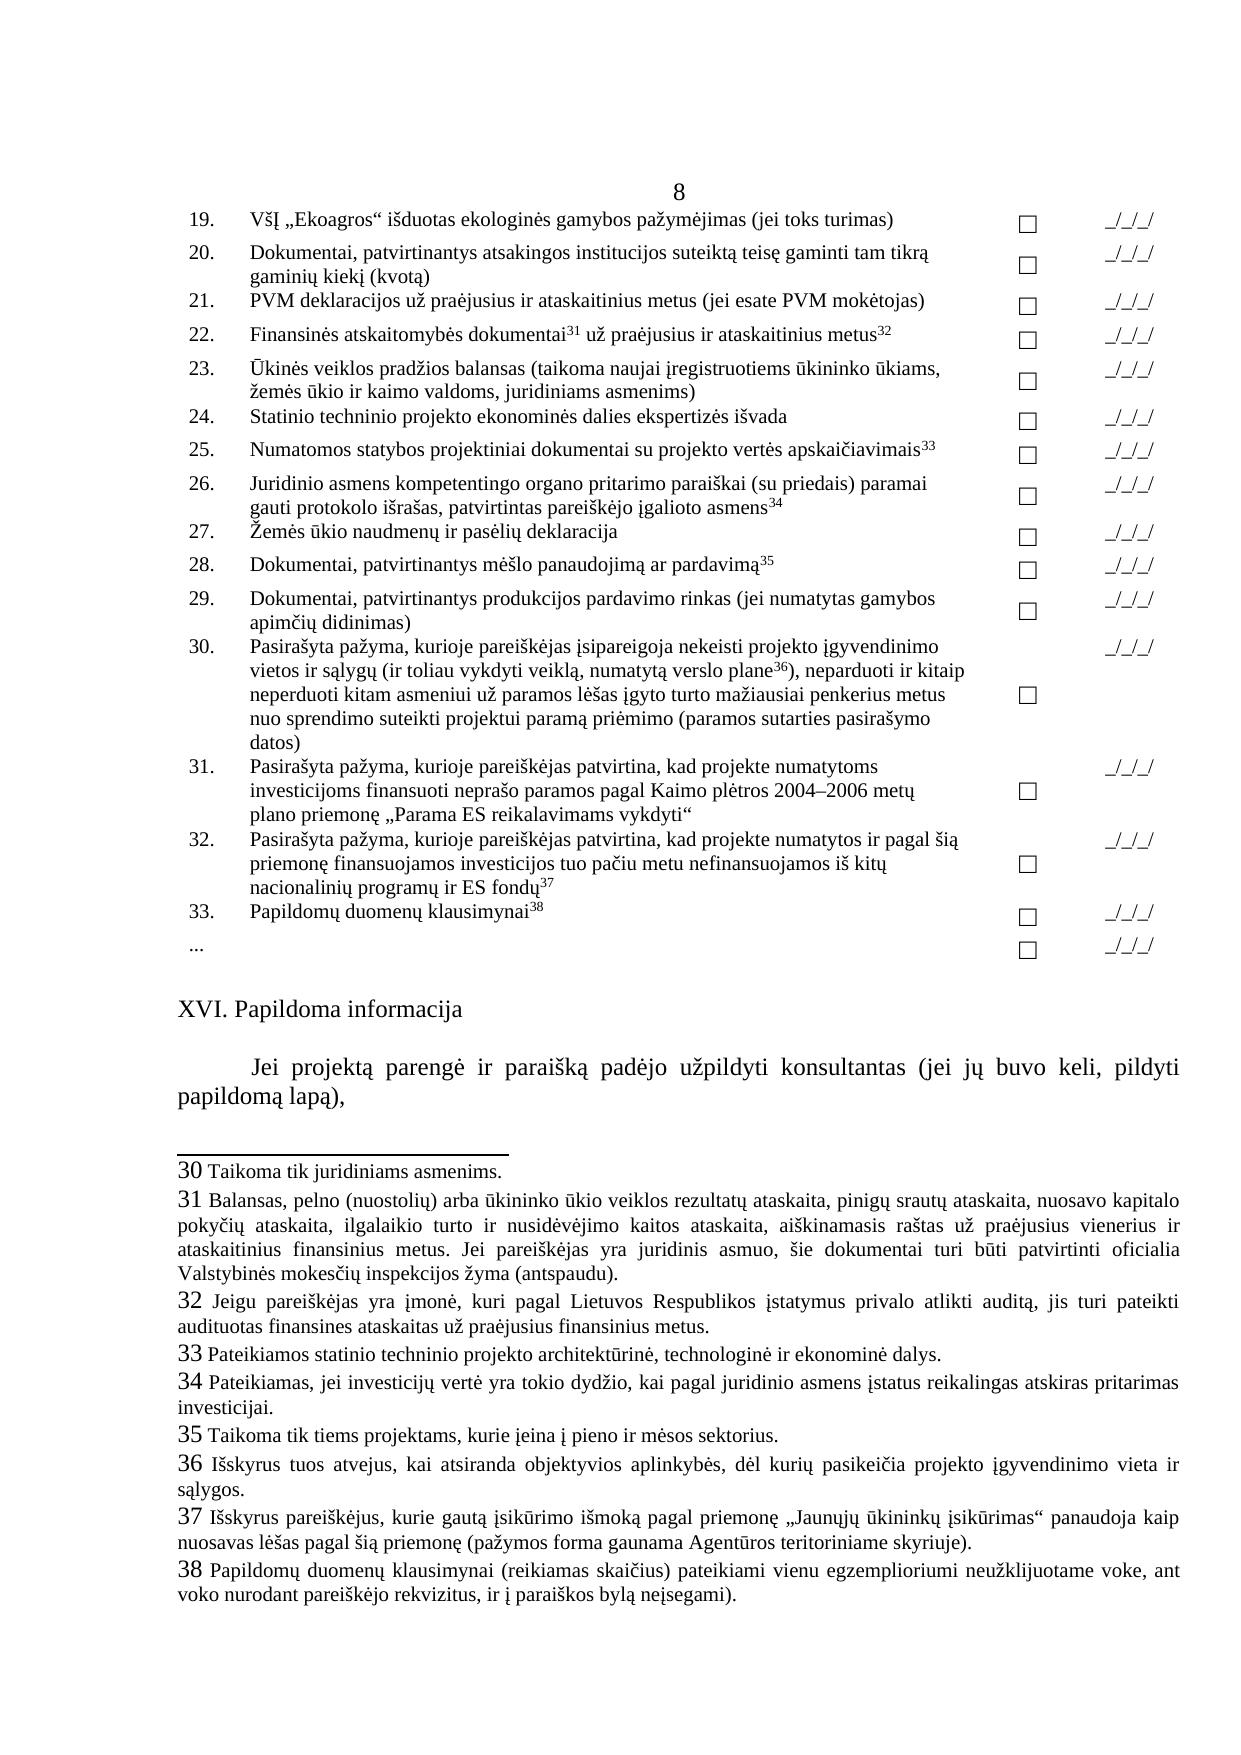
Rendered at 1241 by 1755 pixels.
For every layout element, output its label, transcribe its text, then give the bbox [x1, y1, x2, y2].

table_cell Papildomų duomenų klausimynai [238, 899, 977, 932]
table_cell _/_/_/ [1078, 519, 1181, 552]
table_cell 27. [177, 519, 238, 552]
table_cell _/_/_/ [1078, 826, 1181, 899]
table_cell □ [978, 288, 1078, 322]
table_cell □ [978, 932, 1078, 966]
table_cell _/_/_/ [1078, 288, 1181, 322]
table_cell _/_/_/ [1078, 932, 1181, 966]
table_cell 29. [177, 586, 238, 634]
table_cell Žemės ūkio naudmenų ir pasėlių deklaracija [238, 519, 977, 552]
table_cell 20. [177, 240, 238, 288]
table_cell _/_/_/ [1078, 322, 1181, 355]
table_cell 25. [177, 437, 238, 471]
table_cell 21. [177, 288, 238, 322]
table_cell 30. [177, 634, 238, 754]
table_cell _/_/_/ [1078, 586, 1181, 634]
table_cell _/_/_/ [1078, 899, 1181, 932]
table_cell _/_/_/ [1078, 634, 1181, 754]
table_cell □ [978, 322, 1078, 355]
table_cell □ [978, 899, 1078, 932]
table_cell _/_/_/ [1078, 207, 1181, 240]
table_cell Dokumentai, patvirtinantys mėšlo panaudojimą ar pardavimą [238, 552, 977, 586]
table_cell 24. [177, 404, 238, 437]
table_cell Pasirašyta pažyma, kurioje pareiškėjas patvirtina, kad projekte numatytoms investicijoms finansuoti neprašo paramos pagal Kaimo plėtros 2004–2006 metų plano priemonę „Parama ES reikalavimams vykdyti“ [238, 754, 977, 826]
table_cell Finansinės atskaitomybės dokumentai už praėjusius ir ataskaitinius metus [238, 322, 977, 355]
table_cell Numatomos statybos projektiniai dokumentai su projekto vertės apskaičiavimais [238, 437, 977, 471]
table_cell 23. [177, 355, 238, 403]
table_cell 33. [177, 899, 238, 932]
table_cell □ [978, 754, 1078, 826]
table_cell _/_/_/ [1078, 754, 1181, 826]
table_cell □ [978, 552, 1078, 586]
table_cell Dokumentai, patvirtinantys atsakingos institucijos suteiktą teisę gaminti tam tikrą gaminių kiekį (kvotą) [238, 240, 977, 288]
table_cell _/_/_/ [1078, 552, 1181, 586]
table_cell ... [177, 932, 238, 966]
table_cell [238, 932, 977, 966]
text Jei projektą parengė ir paraišką padėjo užpildyti konsultantas (jei jų buvo keli, pildyti papildomą lapą), [177, 1052, 1181, 1109]
table_cell Ūkinės veiklos pradžios balansas (taikoma naujai įregistruotiems ūkininko ūkiams, žemės ūkio ir kaimo valdoms, juridiniams asmenims) [238, 355, 977, 403]
table_cell □ [978, 634, 1078, 754]
table_cell 26. [177, 471, 238, 519]
table_cell □ [978, 404, 1078, 437]
table_cell 31. [177, 754, 238, 826]
table_cell □ [978, 586, 1078, 634]
table_cell □ [978, 207, 1078, 240]
text XVI. Papildoma informacija [177, 994, 1181, 1023]
table_cell □ [978, 826, 1078, 899]
table_cell 32. [177, 826, 238, 899]
table_cell Pasirašyta pažyma, kurioje pareiškėjas įsipareigoja nekeisti projekto įgyvendinimo vietos ir sąlygų (ir toliau vykdyti veiklą, numatytą verslo plane), neparduoti ir kitaip neperduoti kitam asmeniui už paramos lėšas įgyto turto mažiausiai penkerius metus nuo sprendimo suteikti projektui paramą priėmimo (paramos sutarties pasirašymo datos) [238, 634, 977, 754]
table_cell Statinio techninio projekto ekonominės dalies ekspertizės išvada [238, 404, 977, 437]
table_cell □ [978, 471, 1078, 519]
table_cell □ [978, 355, 1078, 403]
table_cell _/_/_/ [1078, 437, 1181, 471]
table_cell 19. [177, 207, 238, 240]
table_cell □ [978, 519, 1078, 552]
table_cell □ [978, 437, 1078, 471]
table_cell 22. [177, 322, 238, 355]
table_cell _/_/_/ [1078, 471, 1181, 519]
table_cell PVM deklaracijos už praėjusius ir ataskaitinius metus (jei esate PVM mokėtojas) [238, 288, 977, 322]
table_cell Pasirašyta pažyma, kurioje pareiškėjas patvirtina, kad projekte numatytos ir pagal šią priemonę finansuojamos investicijos tuo pačiu metu nefinansuojamos iš kitų nacionalinių programų ir ES fondų [238, 826, 977, 899]
table_cell VšĮ „Ekoagros“ išduotas ekologinės gamybos pažymėjimas (jei toks turimas) [238, 207, 977, 240]
table_cell □ [978, 240, 1078, 288]
table_cell _/_/_/ [1078, 355, 1181, 403]
table_cell Dokumentai, patvirtinantys produkcijos pardavimo rinkas (jei numatytas gamybos apimčių didinimas) [238, 586, 977, 634]
table_cell _/_/_/ [1078, 404, 1181, 437]
table_cell 28. [177, 552, 238, 586]
table_cell _/_/_/ [1078, 240, 1181, 288]
table_cell Juridinio asmens kompetentingo organo pritarimo paraiškai (su priedais) paramai gauti protokolo išrašas, patvirtintas pareiškėjo įgalioto asmens [238, 471, 977, 519]
